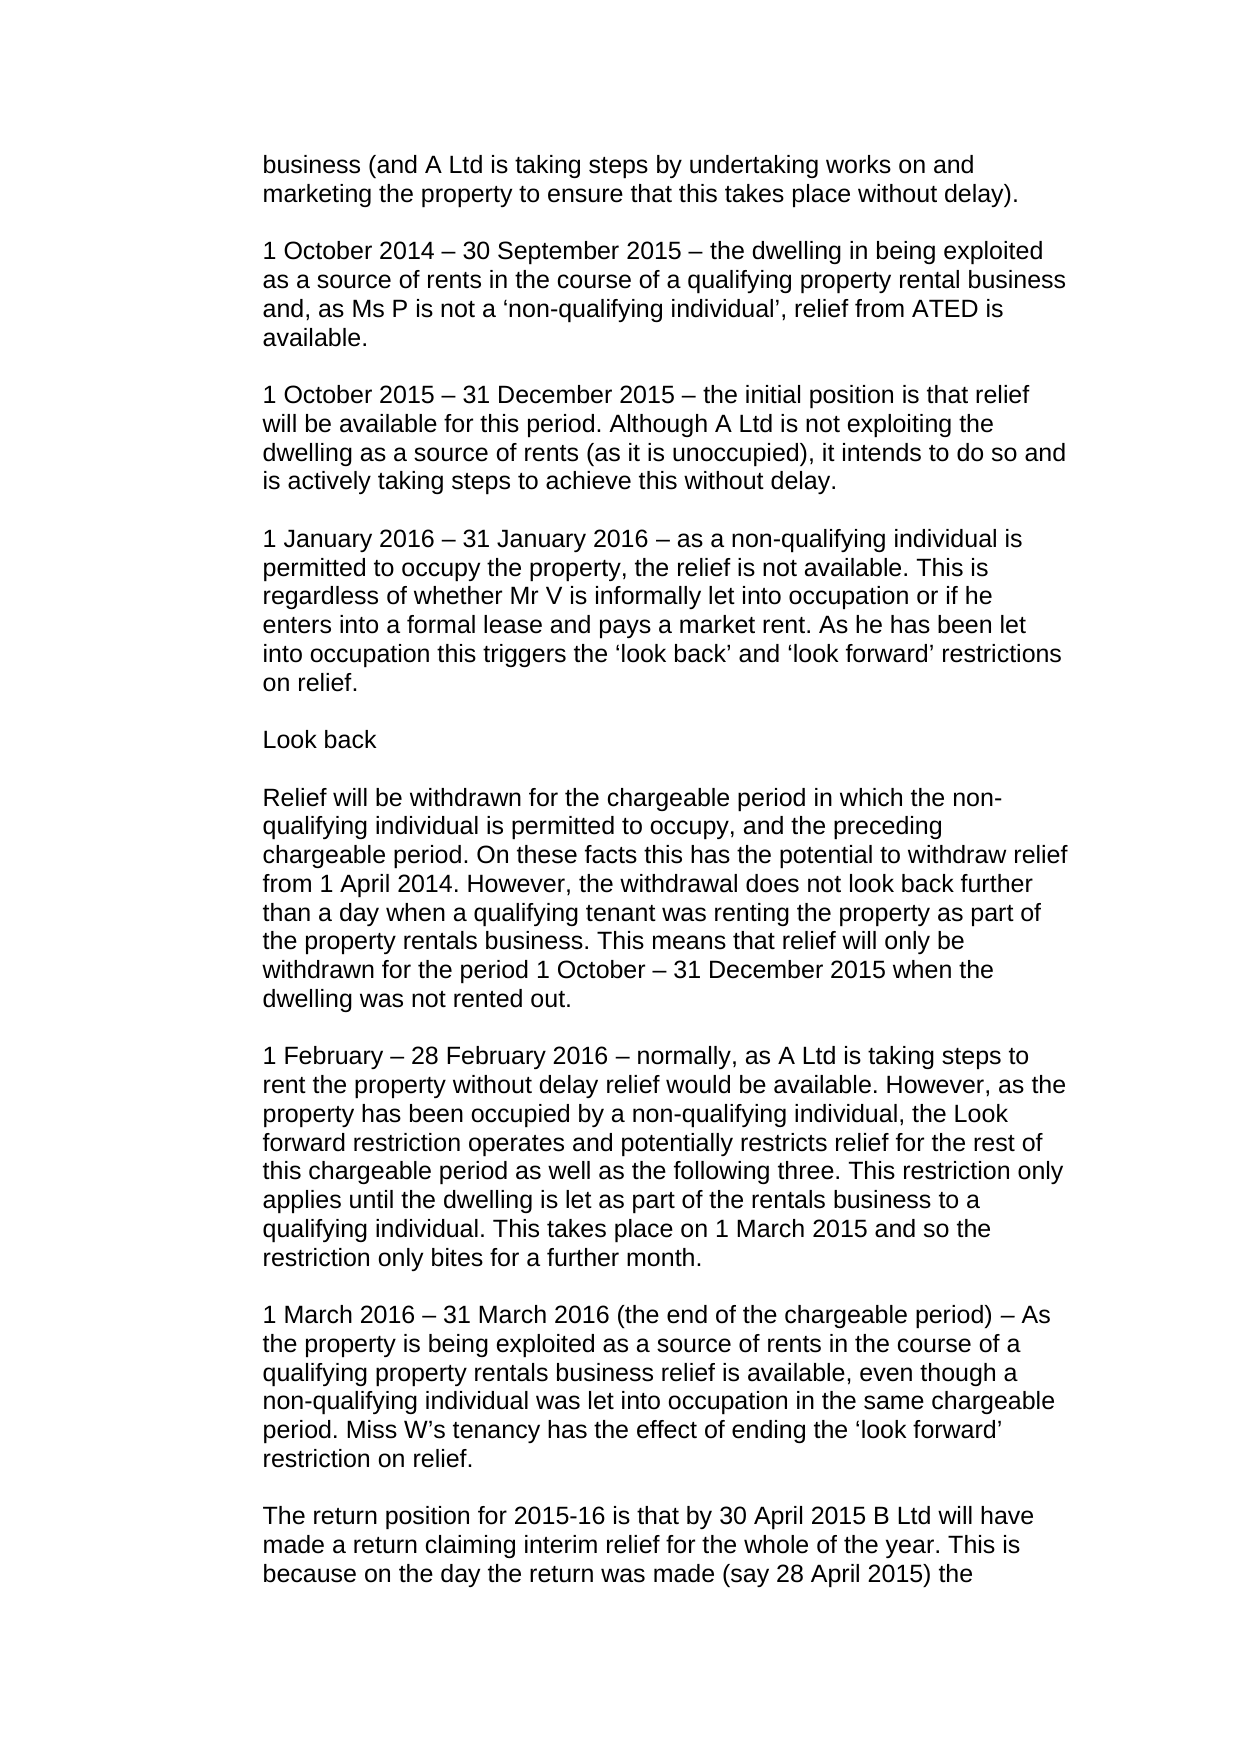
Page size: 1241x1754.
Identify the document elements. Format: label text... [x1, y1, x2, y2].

text 1 October 2014 – 30 September 2015 – the dwelling in being exploited as a source of rents in the course of a qualifying property rental business and, as Ms P is not a ‘non-qualifying individual’, relief from ATED is available. [262, 236, 1069, 351]
text 1 March 2016 – 31 March 2016 (the end of the chargeable period) – As the property is being exploited as a source of rents in the course of a qualifying property rentals business relief is available, even though a non-qualifying individual was let into occupation in the same chargeable period. Miss W’s tenancy has the effect of ending the ‘look forward’ restriction on relief. [262, 1300, 1069, 1472]
text business (and A Ltd is taking steps by undertaking works on and marketing the property to ensure that this takes place without delay). [262, 150, 1069, 207]
text Look back [187, 725, 1069, 754]
text The return position for 2015-16 is that by 30 April 2015 B Ltd will have made a return claiming interim relief for the whole of the year. This is because on the day the return was made (say 28 April 2015) the [262, 1501, 1069, 1587]
text 1 February – 28 February 2016 – normally, as A Ltd is taking steps to rent the property without delay relief would be available. However, as the property has been occupied by a non-qualifying individual, the Look forward restriction operates and potentially restricts relief for the rest of this chargeable period as well as the following three. This restriction only applies until the dwelling is let as part of the rentals business to a qualifying individual. This takes place on 1 March 2015 and so the restriction only bites for a further month. [262, 1041, 1069, 1271]
text 1 January 2016 – 31 January 2016 – as a non-qualifying individual is permitted to occupy the property, the relief is not available. This is regardless of whether Mr V is informally let into occupation or if he enters into a formal lease and pays a market rent. As he has been let into occupation this triggers the ‘look back’ and ‘look forward’ restrictions on relief. [262, 524, 1069, 696]
text Relief will be withdrawn for the chargeable period in which the non-qualifying individual is permitted to occupy, and the preceding chargeable period. On these facts this has the potential to withdraw relief from 1 April 2014. However, the withdrawal does not look back further than a day when a qualifying tenant was renting the property as part of the property rentals business. This means that relief will only be withdrawn for the period 1 October – 31 December 2015 when the dwelling was not rented out. [262, 782, 1069, 1012]
text 1 October 2015 – 31 December 2015 – the initial position is that relief will be available for this period. Although A Ltd is not exploiting the dwelling as a source of rents (as it is unoccupied), it intends to do so and is actively taking steps to achieve this without delay. [262, 380, 1069, 495]
